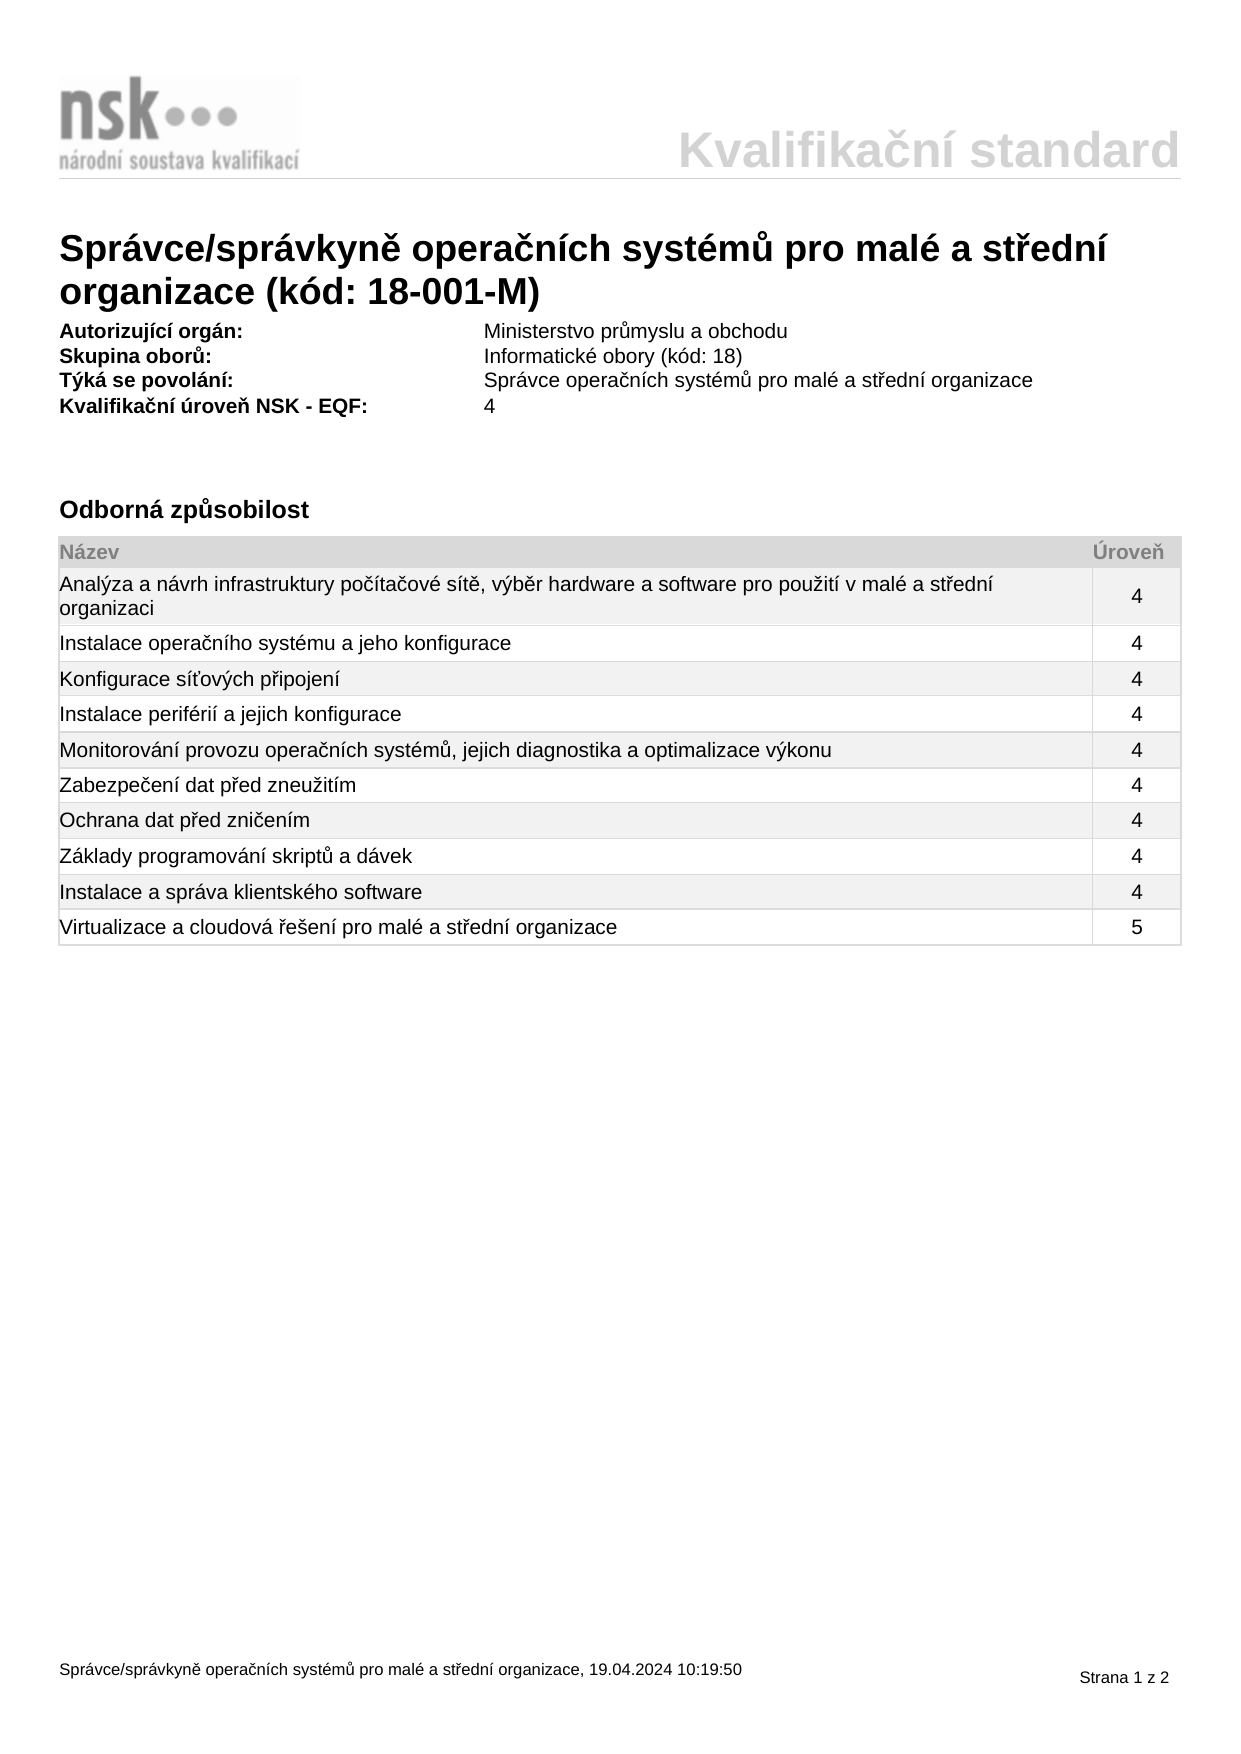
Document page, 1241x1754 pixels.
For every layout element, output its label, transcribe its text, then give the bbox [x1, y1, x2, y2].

table_cell Týká se povolání: [59, 368, 483, 392]
table_cell [1093, 418, 1169, 489]
table_cell Kvalifikační úroveň NSK - EQF: [59, 394, 483, 417]
table_cell 4 [1093, 696, 1180, 731]
table_cell Strana 1 z 2 [862, 1660, 1169, 1696]
table_cell 4 [1093, 733, 1180, 767]
table_cell Základy programování skriptů a dávek [60, 839, 1092, 874]
table_cell 4 [1093, 769, 1180, 802]
table_cell [59, 1244, 483, 1453]
table_cell [1169, 1660, 1181, 1696]
table_header [621, 59, 626, 172]
table_cell 4 [484, 394, 1181, 417]
table_cell [484, 524, 620, 536]
table_cell [484, 172, 620, 178]
table_cell [1169, 1453, 1181, 1660]
table_cell [620, 524, 626, 536]
table_cell [620, 946, 626, 1244]
table_cell [1169, 524, 1181, 536]
table_cell [862, 196, 1093, 224]
table_cell [1169, 418, 1181, 489]
table_cell [59, 313, 483, 319]
table_cell 4 [1093, 803, 1180, 838]
table_cell [1169, 196, 1181, 224]
table_cell [1093, 524, 1169, 536]
table_cell [1093, 946, 1169, 1244]
table_cell Skupina oborů: [59, 344, 483, 368]
table_cell [59, 172, 483, 178]
table_cell [1169, 946, 1181, 1244]
table_cell Virtualizace a cloudová řešení pro malé a střední organizace [60, 910, 1092, 944]
table_cell [59, 196, 483, 224]
table_cell [59, 179, 1181, 196]
table_cell 4 [1093, 839, 1180, 874]
table_cell [862, 524, 1093, 536]
table_cell [626, 524, 862, 536]
table_cell Instalace periférií a jejich konfigurace [60, 696, 1092, 731]
table_cell Správce/správkyně operačních systémů pro malé a střední organizace, 19.04.2024 10:19:50 [59, 1660, 862, 1696]
table_cell Monitorování provozu operačních systémů, jejich diagnostika a optimalizace výkonu [60, 733, 1092, 767]
table_cell [1093, 313, 1169, 319]
picture [58, 59, 621, 172]
table_cell [862, 313, 1093, 319]
table_cell Informatické obory (kód: 18) [484, 344, 1181, 368]
table_cell Správce/správkyně operačních systémů pro malé a střední organizace (kód: 18-001-M) [59, 224, 1181, 313]
table_cell Úroveň [1093, 538, 1180, 566]
table_cell [620, 196, 626, 224]
table_cell [862, 1453, 1093, 1660]
table_cell [620, 1453, 626, 1660]
table_cell 5 [1093, 910, 1180, 944]
table_cell [862, 1244, 1093, 1453]
table_cell [626, 313, 862, 319]
table_cell [484, 946, 620, 1244]
table_cell [626, 946, 862, 1244]
table_cell [484, 313, 620, 319]
table_cell [1093, 1453, 1169, 1660]
table_cell Zabezpečení dat před zneužitím [60, 769, 1092, 802]
table_cell Správce operačních systémů pro malé a střední organizace [484, 368, 1181, 393]
table_cell [626, 1453, 862, 1660]
table_cell [484, 196, 620, 224]
table_cell Ministerstvo průmyslu a obchodu [484, 319, 1181, 344]
table_cell 4 [1093, 626, 1180, 661]
table_cell [59, 1453, 483, 1660]
table_cell [1169, 313, 1181, 319]
table_cell [484, 418, 620, 489]
table_cell Odborná způsobilost [59, 490, 1181, 524]
table_cell [620, 1244, 626, 1453]
table_cell Ochrana dat před zničením [60, 803, 1092, 838]
table_cell Název [60, 538, 1092, 566]
table_cell Instalace operačního systému a jeho konfigurace [60, 626, 1092, 661]
table_cell 4 [1093, 568, 1180, 624]
table_cell [59, 524, 483, 536]
table_cell [862, 946, 1093, 1244]
table_header Kvalifikační standard [626, 59, 1181, 178]
table_cell [626, 196, 862, 224]
table_cell Instalace a správa klientského software [60, 875, 1092, 908]
table_cell Konfigurace síťových připojení [60, 662, 1092, 695]
table_cell [59, 946, 483, 1244]
table_cell [59, 418, 483, 489]
table_cell [626, 1244, 862, 1453]
table_cell Autorizující orgán: [59, 319, 483, 343]
table_cell [1169, 1244, 1181, 1453]
table_cell 4 [1093, 875, 1180, 908]
table_cell [626, 418, 862, 489]
table_cell [1093, 1244, 1169, 1453]
table_cell [862, 418, 1093, 489]
table_cell [1093, 196, 1169, 224]
table_cell [620, 418, 626, 489]
table_cell Analýza a návrh infrastruktury počítačové sítě, výběr hardware a software pro použití v malé a střední organizaci [60, 568, 1092, 624]
table_cell 4 [1093, 662, 1180, 695]
table_cell [484, 1244, 620, 1453]
table_cell [484, 1453, 620, 1660]
